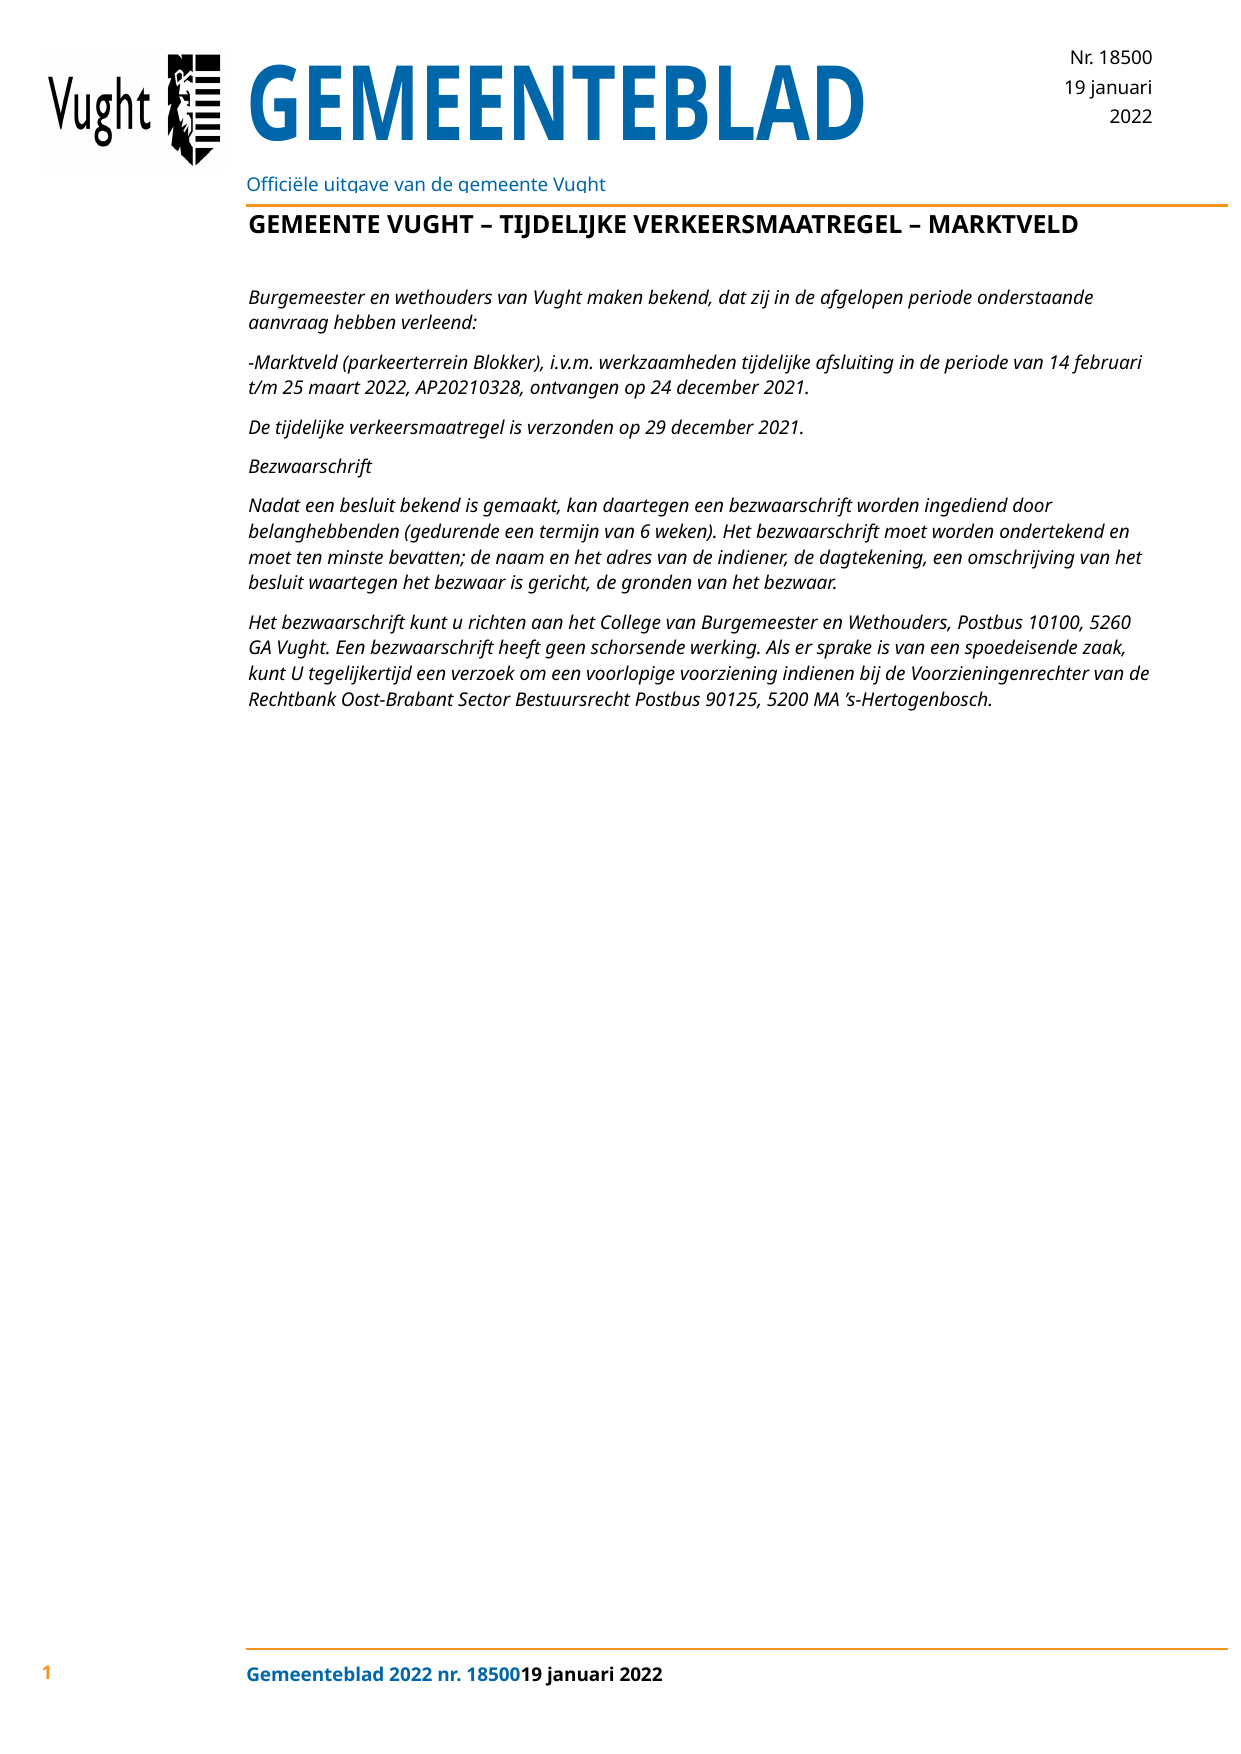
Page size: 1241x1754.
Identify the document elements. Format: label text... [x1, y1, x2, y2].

text Burgemeester en wethouders van Vught maken bekend, dat zij in de afgelopen periode onderstaande aanvraag hebben verleend: [248, 284, 1152, 335]
text Nadat een besluit bekend is gemaakt, kan daartegen een bezwaarschrift worden ingediend door belanghebbenden (gedurende een termijn van 6 weken). Het bezwaarschrift moet worden ondertekend en moet ten minste bevatten; de naam en het adres van de indiener, de dagtekening, een omschrijving van het besluit waartegen het bezwaar is gericht, de gronden van het bezwaar. [248, 492, 1152, 595]
text De tijdelijke verkeersmaatregel is verzonden op 29 december 2021. [248, 414, 1152, 439]
picture [41, 47, 231, 172]
text GEMEENTE VUGHT – TIJDELIJKE VERKEERSMAATREGEL – MARKTVELD [248, 207, 1152, 241]
text Bezwaarschrift [248, 453, 1152, 479]
text Het bezwaarschrift kunt u richten aan het College van Burgemeester en Wethouders, Postbus 10100, 5260 GA Vught. Een bezwaarschrift heeft geen schorsende werking. Als er sprake is van een spoedeisende zaak, kunt U tegelijkertijd een verzoek om een voorlopige voorziening indienen bij de Voorzieningenrechter van de Rechtbank Oost-Brabant Sector Bestuursrecht Postbus 90125, 5200 MA ’s-Hertogenbosch. [248, 609, 1152, 712]
text -Marktveld (parkeerterrein Blokker), i.v.m. werkzaamheden tijdelijke afsluiting in de periode van 14 februari t/m 25 maart 2022, AP20210328, ontvangen op 24 december 2021. [248, 349, 1152, 400]
